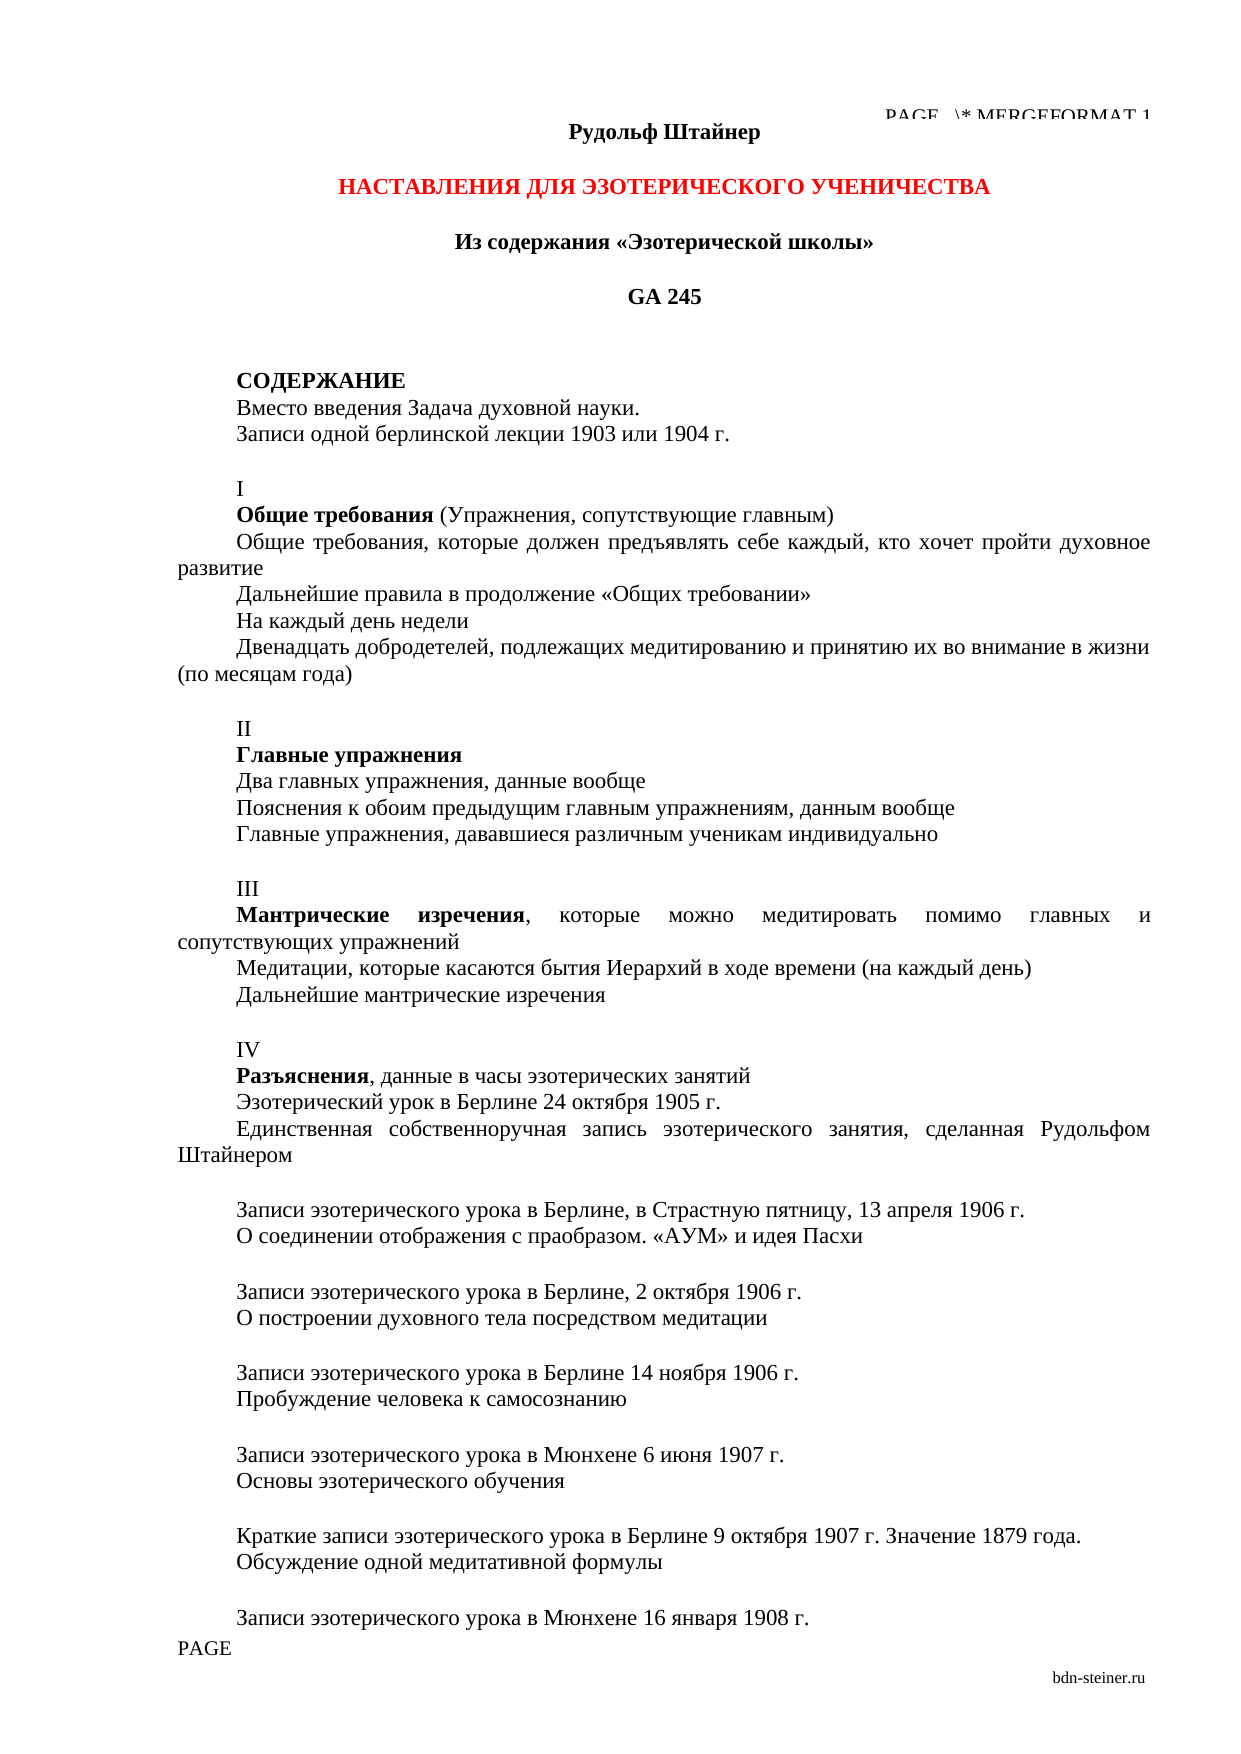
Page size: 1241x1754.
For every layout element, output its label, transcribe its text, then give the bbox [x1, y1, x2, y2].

text Рудольф Штайнер [177, 118, 1152, 144]
text СОДЕРЖАНИЕ [177, 367, 1152, 394]
text Главные упражнения [177, 741, 1152, 767]
text Мантрические изречения, которые можно медитировать помимо главных и сопутствующих упражнений [177, 902, 1152, 954]
text IV [177, 1036, 1152, 1062]
text II [177, 715, 1152, 741]
text Краткие записи эзотерического урока в Берлине 9 октября 1907 г. Значение 1879 года. [177, 1522, 1152, 1548]
text Из содержания «Эзотерической школы» [177, 228, 1152, 255]
text Единственная собственноручная запись эзотерического занятия, сделанная Рудольфом Штайнером [177, 1115, 1152, 1167]
text Записи эзотерического урока в Мюнхене 6 июня 1907 г. [177, 1441, 1152, 1467]
text Основы эзотерического обучения [177, 1467, 1152, 1493]
text Общие требования, которые должен предъявлять себе каждый, кто хочет пройти духовное развитие [177, 528, 1152, 581]
text Два главных упражнения, данные вообще [177, 767, 1152, 794]
text Двенадцать добродетелей, подлежащих медитированию и принятию их во внимание в жизни (по месяцам года) [177, 633, 1152, 686]
text Дальнейшие мантрические изречения [177, 981, 1152, 1007]
text Записи эзотерического урока в Берлине 14 ноября 1906 г. [177, 1359, 1152, 1386]
text О построении духовного тела посредством медитации [177, 1304, 1152, 1330]
text Записи эзотерического урока в Мюнхене 16 января 1908 г. [177, 1603, 1152, 1630]
text Пробуждение человека к самосознанию [177, 1386, 1152, 1412]
text На каждый день недели [177, 607, 1152, 633]
text Дальнейшие правила в продолжение «Общих требовании» [177, 581, 1152, 607]
text НАСТАВЛЕНИЯ ДЛЯ ЭЗОТЕРИЧЕСКОГО УЧЕНИЧЕСТВА [177, 173, 1152, 199]
text Обсуждение одной медитативной формулы [177, 1548, 1152, 1575]
text Общие требования (Упражнения, сопутствующие главным) [177, 501, 1152, 528]
text Записи эзотерического урока в Берлине, в Страстную пятницу, 13 апреля 1906 г. [177, 1196, 1152, 1223]
text Записи эзотерического урока в Берлине, 2 октября 1906 г. [177, 1278, 1152, 1304]
text Медитации, которые касаются бытия Иерархий в ходе времени (на каждый день) [177, 954, 1152, 981]
text Разъяснения, данные в часы эзотерических занятий [177, 1062, 1152, 1088]
text III [177, 875, 1152, 902]
text Записи одной берлинской лекции 1903 или 1904 г. [177, 420, 1152, 446]
text Главные упражнения, дававшиеся различным ученикам индивидуально [177, 820, 1152, 846]
text Пояснения к обоим предыдущим главным упражнениям, данным вообще [177, 794, 1152, 820]
text О соединении отображения с праобразом. «АУМ» и идея Пасхи [177, 1223, 1152, 1249]
text Эзотерический урок в Берлине 24 октября 1905 г. [177, 1088, 1152, 1115]
text Вместо введения Задача духовной науки. [177, 394, 1152, 420]
text GA 245 [177, 283, 1152, 310]
text I [177, 475, 1152, 501]
